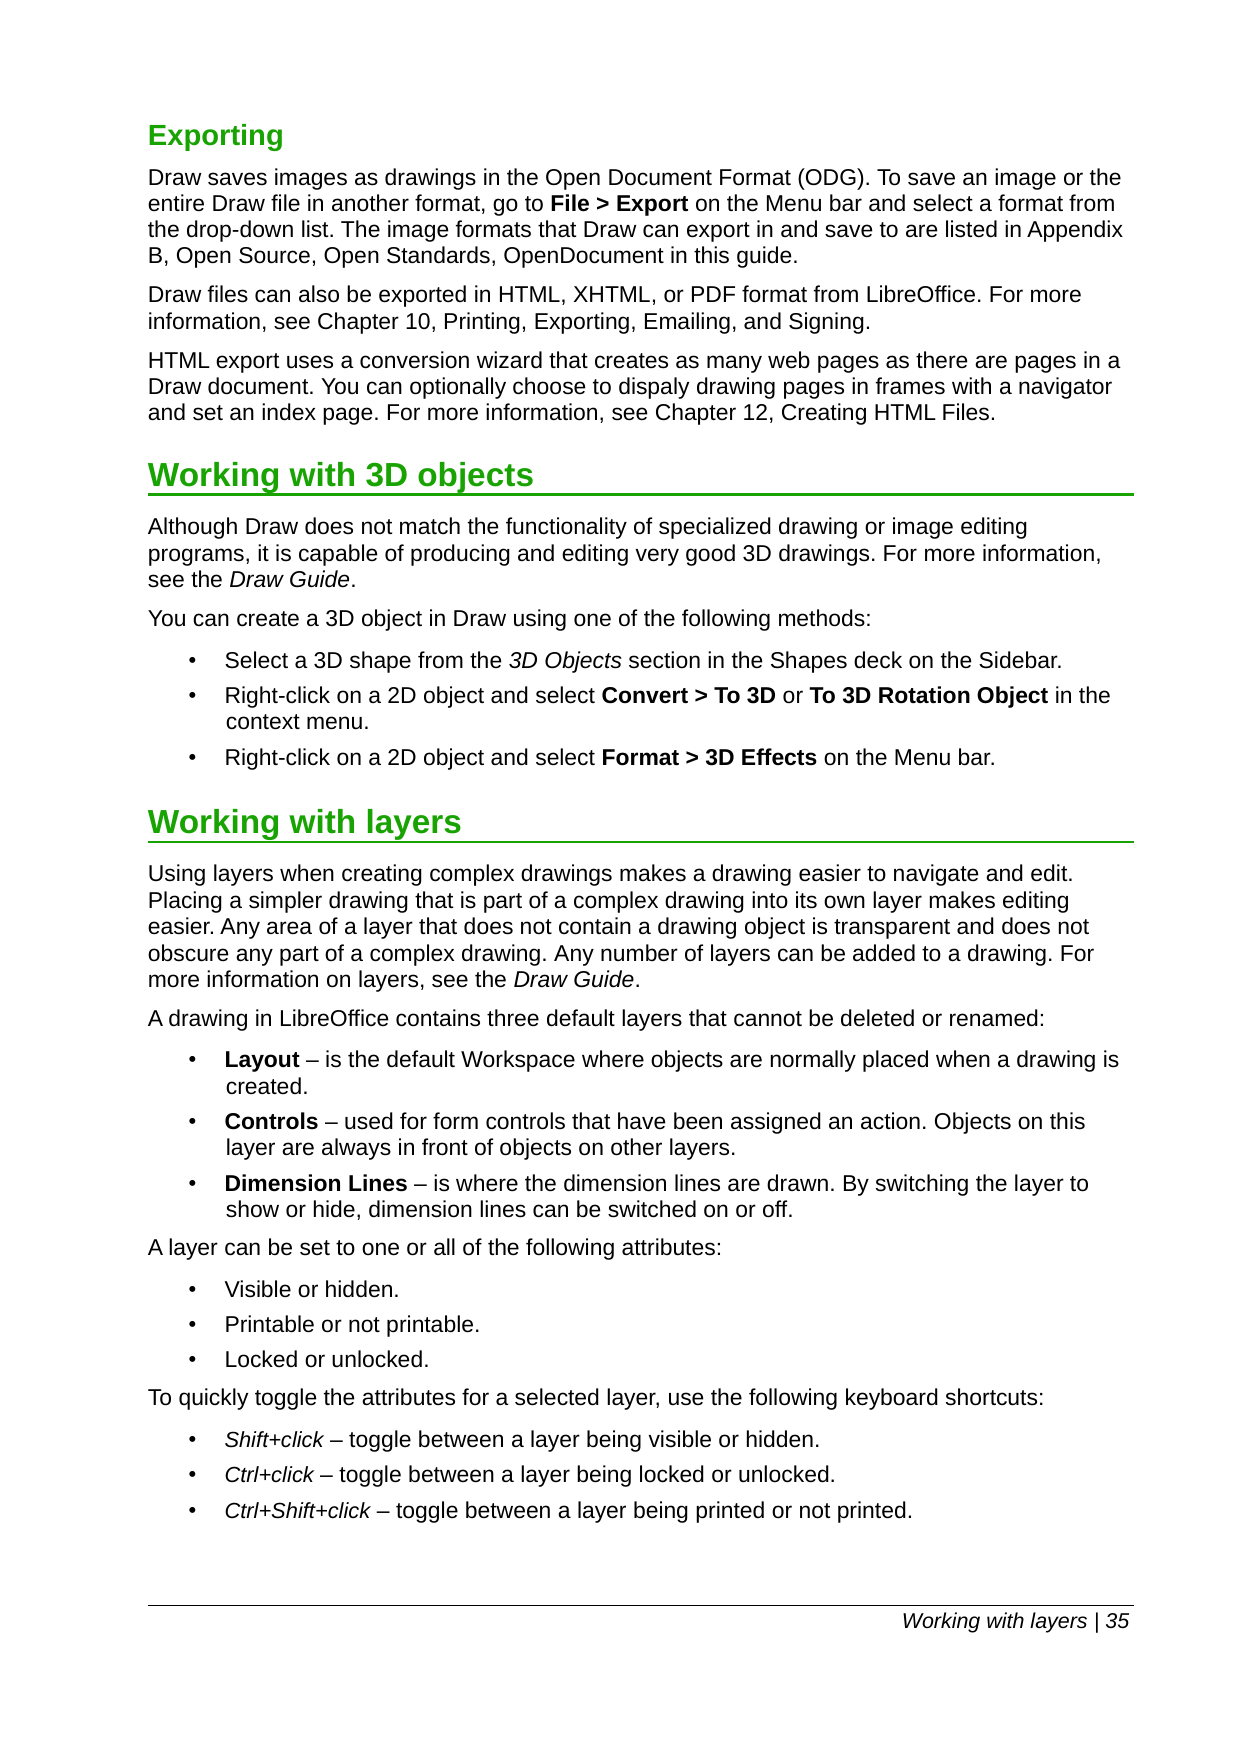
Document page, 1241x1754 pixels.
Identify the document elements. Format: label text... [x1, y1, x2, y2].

text Using layers when creating complex drawings makes a drawing easier to navigate and edit. Placing a simpler drawing that is part of a complex drawing into its own layer makes editing easier. Any area of a layer that does not contain a drawing object is transparent and does not obscure any part of a complex drawing. Any number of layers can be added to a drawing. For more information on layers, see the Draw Guide. [148, 860, 1134, 992]
list A drawing in LibreOffice contains three default layers that cannot be deleted or renamed: [148, 1005, 1134, 1031]
list Printable or not printable. [185, 1308, 1134, 1337]
subtitle Exporting [148, 118, 1134, 152]
list Right-click on a 2D object and select Format > 3D Effects on the Menu bar. [185, 741, 1134, 773]
list Right-click on a 2D object and select Convert > To 3D or To 3D Rotation Object in the context menu. [185, 679, 1134, 734]
text HTML export uses a conversion wizard that creates as many web pages as there are pages in a Draw document. You can optionally choose to dispaly drawing pages in frames with a navigator and set an index page. For more information, see Chapter 12, Creating HTML Files. [148, 347, 1134, 426]
list Ctrl+Shift+click – toggle between a layer being printed or not printed. [185, 1494, 1134, 1526]
text To quickly toggle the attributes for a selected layer, use the following keyboard shortcuts: [148, 1384, 1134, 1411]
list Dimension Lines – is where the dimension lines are drawn. By switching the layer to show or hide, dimension lines can be switched on or off. [185, 1167, 1134, 1225]
list Shift+click – toggle between a layer being visible or hidden. [185, 1423, 1134, 1452]
list Visible or hidden. [185, 1273, 1134, 1302]
list You can create a 3D object in Draw using one of the following methods: [148, 605, 1134, 631]
text Draw saves images as drawings in the Open Document Format (ODG). To save an image or the entire Draw file in another format, go to File > Export on the Menu bar and select a format from the drop-down list. The image formats that Draw can export in and save to are listed in Appendix B, Open Source, Open Standards, OpenDocument in this guide. [148, 163, 1134, 269]
text Draw files can also be exported in HTML, XHTML, or PDF format from LibreOffice. For more information, see Chapter 10, Printing, Exporting, Emailing, and Signing. [148, 281, 1134, 334]
list Ctrl+click – toggle between a layer being locked or unlocked. [185, 1458, 1134, 1488]
text Although Draw does not match the functionality of specialized drawing or image editing programs, it is capable of producing and editing very good 3D drawings. For more information, see the Draw Guide. [148, 513, 1134, 592]
list Layout – is the default Workspace where objects are normally placed when a drawing is created. [185, 1043, 1134, 1099]
text A layer can be set to one or all of the following attributes: [148, 1234, 1134, 1260]
list Select a 3D shape from the 3D Objects section in the Shapes deck on the Sidebar. [185, 644, 1134, 673]
list Locked or unlocked. [185, 1343, 1134, 1376]
list Controls – used for form controls that have been assigned an action. Objects on this layer are always in front of objects on other layers. [185, 1105, 1134, 1161]
subtitle Working with 3D objects [148, 455, 1134, 493]
subtitle Working with layers [148, 802, 1134, 841]
